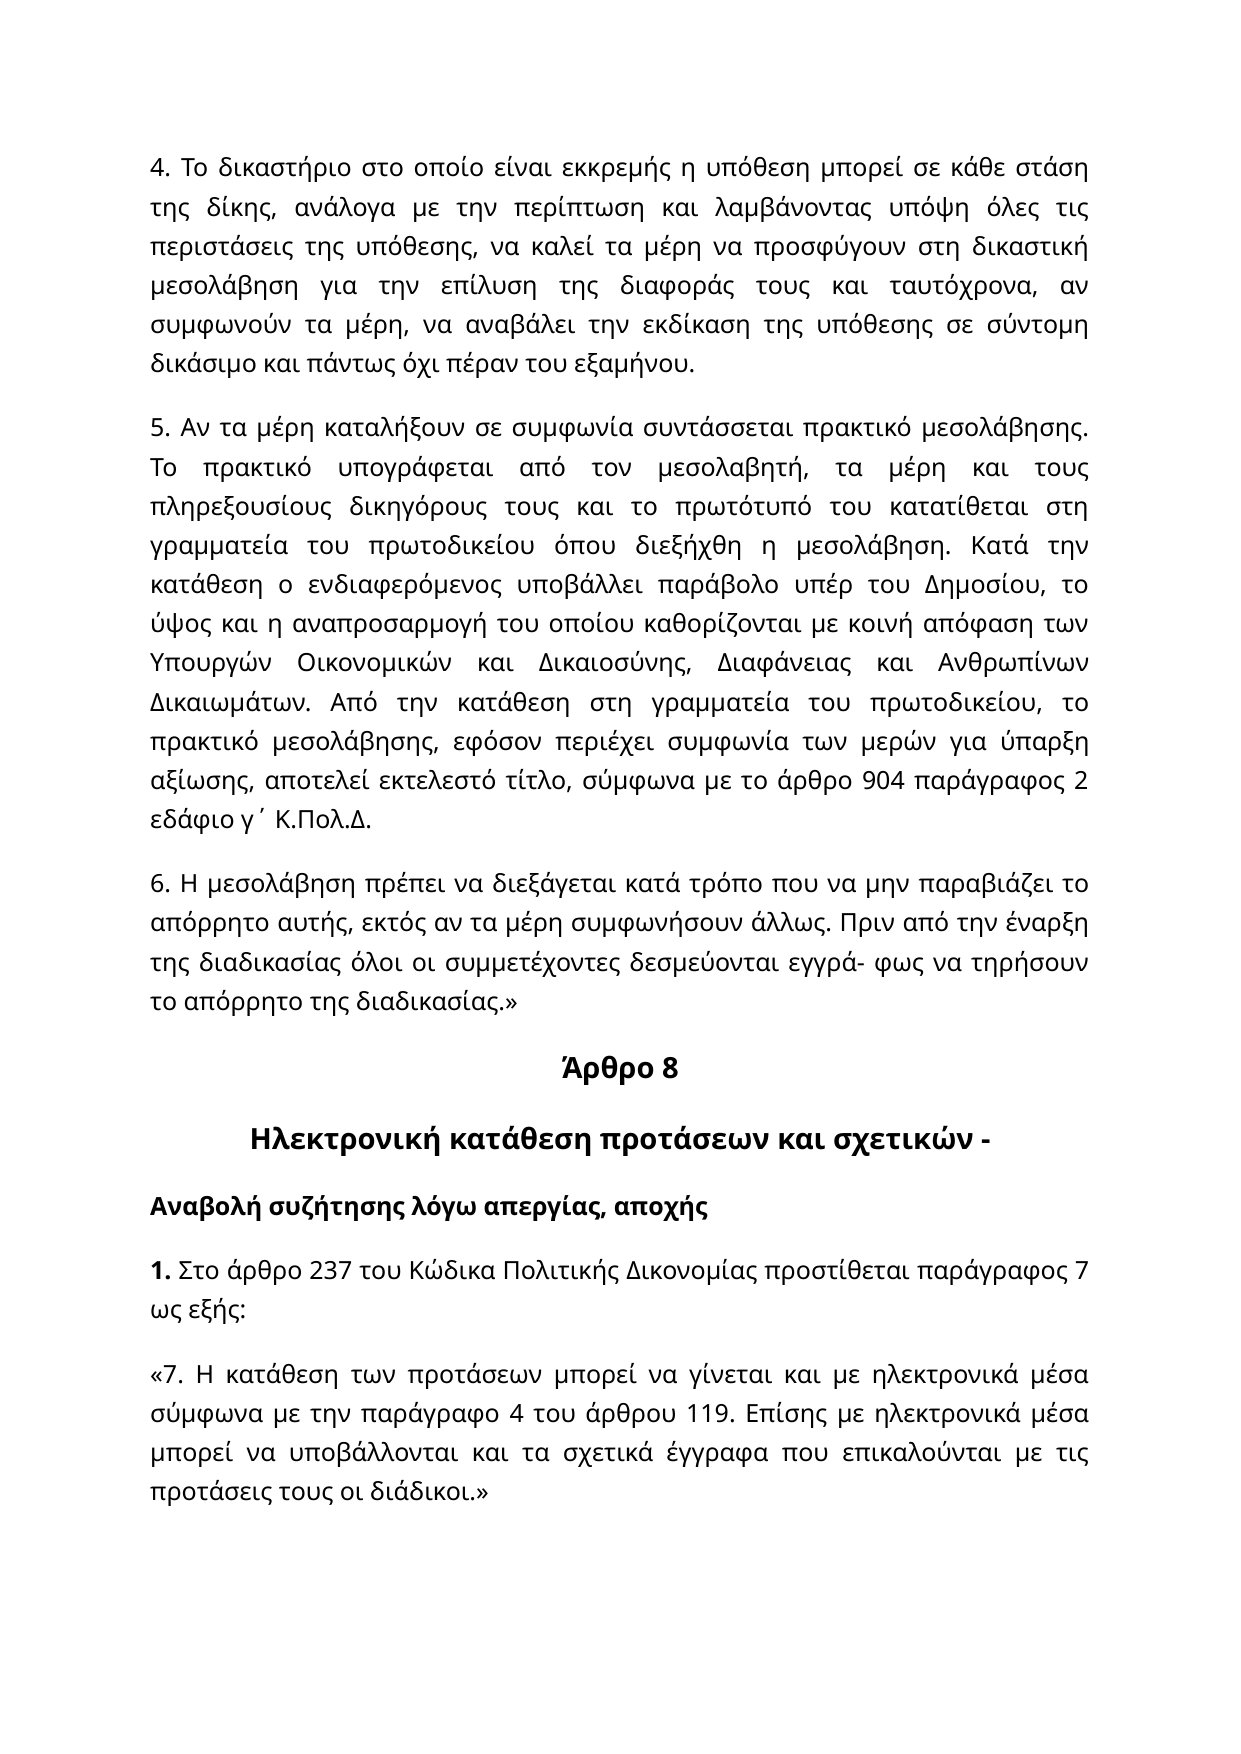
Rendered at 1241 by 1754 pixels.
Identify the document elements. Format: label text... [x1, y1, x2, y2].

subtitle Ηλεκτρονική κατάθεση προτάσεων και σχετικών - [150, 1118, 1090, 1158]
text 1. Στο άρθρο 237 του Κώδικα Πολιτικής Δικονομίας προστίθεται παράγραφος 7 ως εξής: [150, 1253, 1090, 1326]
text Αναβολή συζήτησης λόγω απεργίας, αποχής [150, 1189, 1090, 1223]
text 4. Το δικαστήριο στο οποίο είναι εκκρεμής η υπόθεση μπορεί σε κάθε στάση της δίκης, ανάλογα με την περίπτωση και λαμβάνοντας υπόψη όλες τις περιστάσεις της υπόθεσης, να καλεί τα μέρη να προσφύγουν στη δικαστική μεσολάβηση για την επίλυση της διαφοράς τους και ταυτόχρονα, αν συμφωνούν τα μέρη, να αναβάλει την εκδίκαση της υπόθεσης σε σύντομη δικάσιμο και πάντως όχι πέραν του εξαμήνου. [150, 150, 1090, 380]
text 5. Αν τα μέρη καταλήξουν σε συμφωνία συντάσσεται πρακτικό μεσολάβησης. Το πρακτικό υπογράφεται από τον μεσολαβητή, τα μέρη και τους πληρεξουσίους δικηγόρους τους και το πρωτότυπό του κατατίθεται στη γραμματεία του πρωτοδικείου όπου διεξήχθη η μεσολάβηση. Κατά την κατάθεση ο ενδιαφερόμενος υποβάλλει παράβολο υπέρ του Δημοσίου, το ύψος και η αναπροσαρμογή του οποίου καθορίζονται με κοινή απόφαση των Υπουργών Οικονομικών και Δικαιοσύνης, Διαφάνειας και Ανθρωπίνων Δικαιωμάτων. Από την κατάθεση στη γραμματεία του πρωτοδικείου, το πρακτικό μεσολάβησης, εφόσον περιέχει συμφωνία των μερών για ύπαρξη αξίωσης, αποτελεί εκτελεστό τίτλο, σύμφωνα με το άρθρο 904 παράγραφος 2 εδάφιο γ΄ Κ.Πολ.Δ. [150, 410, 1090, 836]
text 6. Η μεσολάβηση πρέπει να διεξάγεται κατά τρόπο που να μην παραβιάζει το απόρρητο αυτής, εκτός αν τα μέρη συμφωνήσουν άλλως. Πριν από την έναρξη της διαδικασίας όλοι οι συμμετέχοντες δεσμεύονται εγγρά- φως να τηρήσουν το απόρρητο της διαδικασίας.» [150, 866, 1090, 1017]
text «7. Η κατάθεση των προτάσεων μπορεί να γίνεται και με ηλεκτρονικά μέσα σύμφωνα με την παράγραφο 4 του άρθρου 119. Επίσης με ηλεκτρονικά μέσα μπορεί να υποβάλλονται και τα σχετικά έγγραφα που επικαλούνται με τις προτάσεις τους οι διάδικοι.» [150, 1356, 1090, 1508]
subtitle Άρθρο 8 [150, 1047, 1090, 1087]
